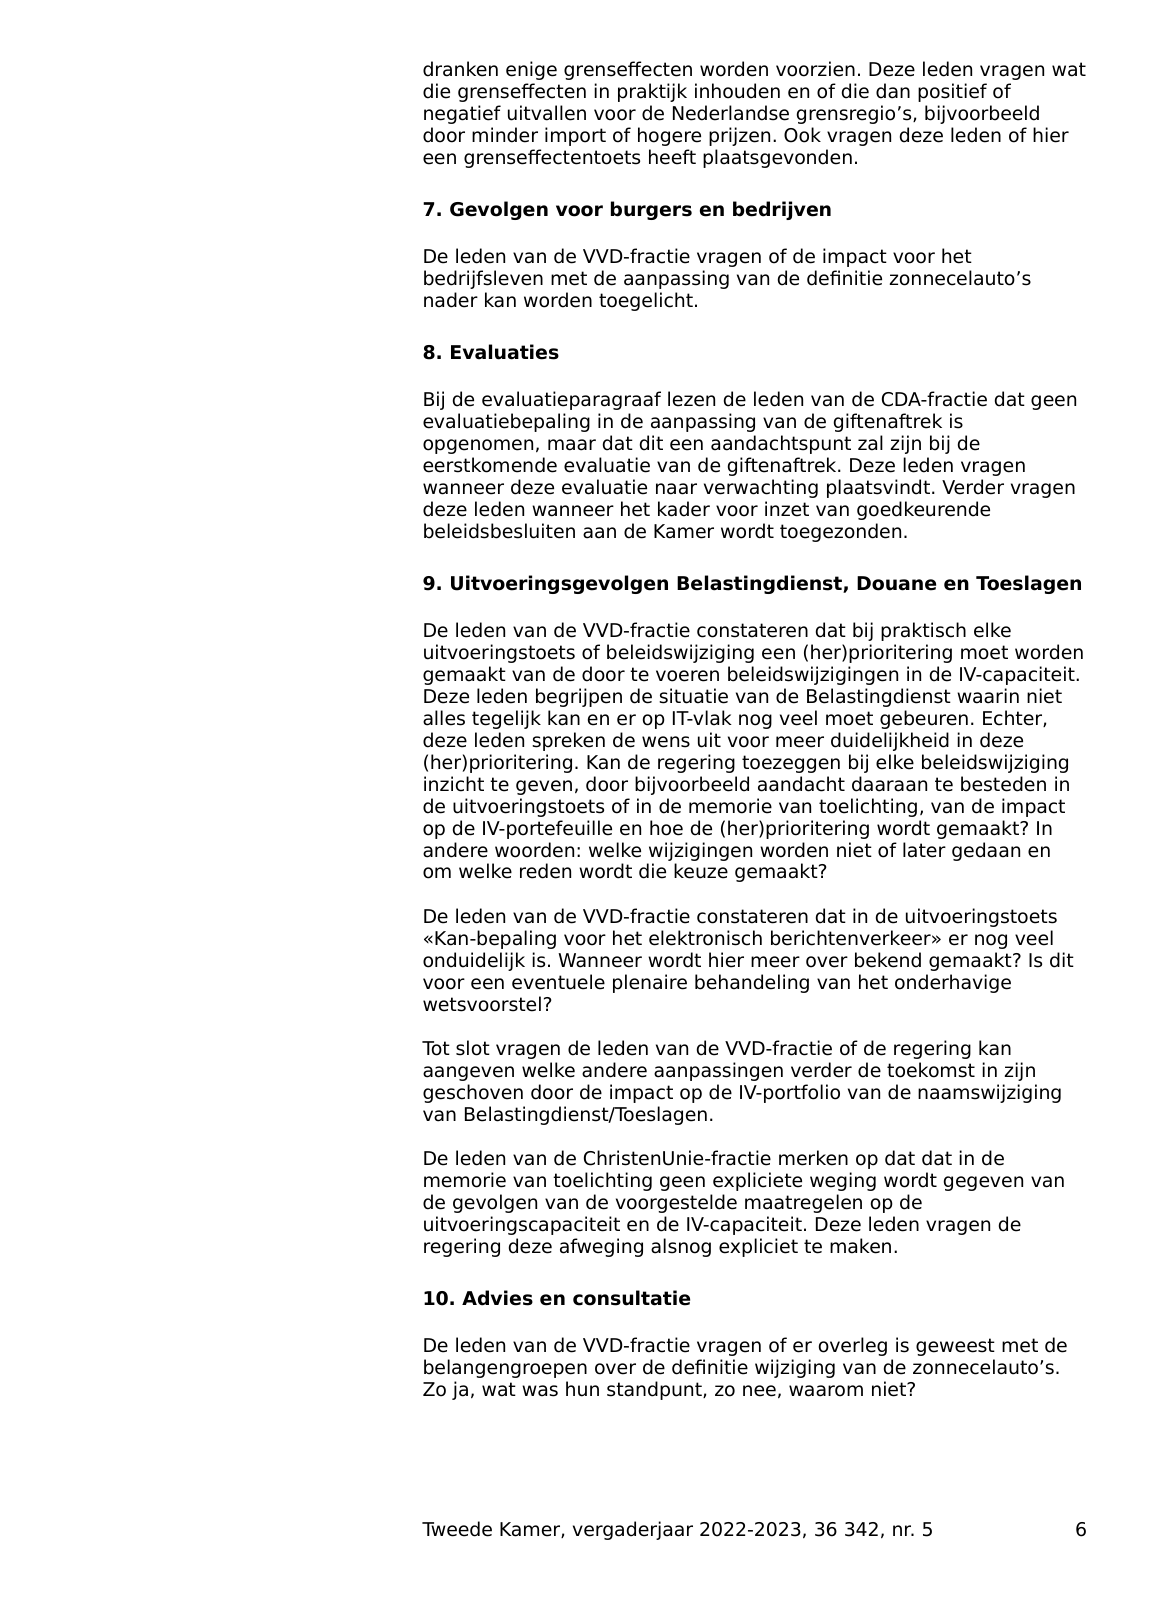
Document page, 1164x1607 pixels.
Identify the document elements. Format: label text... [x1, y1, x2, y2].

text De leden van de ChristenUnie-fractie merken op dat dat in de memorie van toelichting geen expliciete weging wordt gegeven van de gevolgen van de voorgestelde maatregelen op de uitvoeringscapaciteit en de IV-capaciteit. Deze leden vragen de regering deze afweging alsnog expliciet te maken. [422, 1148, 1087, 1258]
text dranken enige grenseffecten worden voorzien. Deze leden vragen wat die grenseffecten in praktijk inhouden en of die dan positief of negatief uitvallen voor de Nederlandse grensregio’s, bijvoorbeeld door minder import of hogere prijzen. Ook vragen deze leden of hier een grenseffectentoets heeft plaatsgevonden. [422, 59, 1087, 169]
subtitle 7. Gevolgen voor burgers en bedrijven [422, 199, 1087, 221]
subtitle 10. Advies en consultatie [422, 1288, 1087, 1310]
subtitle 8. Evaluaties [422, 342, 1087, 364]
text De leden van de VVD-fractie constateren dat bij praktisch elke uitvoeringstoets of beleidswijziging een (her)prioritering moet worden gemaakt van de door te voeren beleidswijzigingen in de IV-capaciteit. Deze leden begrijpen de situatie van de Belastingdienst waarin niet alles tegelijk kan en er op IT-vlak nog veel moet gebeuren. Echter, deze leden spreken de wens uit voor meer duidelijkheid in deze (her)prioritering. Kan de regering toezeggen bij elke beleidswijziging inzicht te geven, door bijvoorbeeld aandacht daaraan te besteden in de uitvoeringstoets of in de memorie van toelichting, van de impact op de IV-portefeuille en hoe de (her)prioritering wordt gemaakt? In andere woorden: welke wijzigingen worden niet of later gedaan en om welke reden wordt die keuze gemaakt? [422, 620, 1087, 883]
text Tot slot vragen de leden van de VVD-fractie of de regering kan aangeven welke andere aanpassingen verder de toekomst in zijn geschoven door de impact op de IV-portfolio van de naamswijziging van Belastingdienst/Toeslagen. [422, 1038, 1087, 1126]
text De leden van de VVD-fractie vragen of de impact voor het bedrijfsleven met de aanpassing van de definitie zonnecelauto’s nader kan worden toegelicht. [422, 246, 1087, 312]
text De leden van de VVD-fractie vragen of er overleg is geweest met de belangengroepen over de definitie wijziging van de zonnecelauto’s. Zo ja, wat was hun standpunt, zo nee, waarom niet? [422, 1335, 1087, 1401]
subtitle 9. Uitvoeringsgevolgen Belastingdienst, Douane en Toeslagen [422, 573, 1087, 595]
text De leden van de VVD-fractie constateren dat in de uitvoeringstoets «Kan-bepaling voor het elektronisch berichtenverkeer» er nog veel onduidelijk is. Wanneer wordt hier meer over bekend gemaakt? Is dit voor een eventuele plenaire behandeling van het onderhavige wetsvoorstel? [422, 906, 1087, 1016]
text Bij de evaluatieparagraaf lezen de leden van de CDA-fractie dat geen evaluatiebepaling in de aanpassing van de giftenaftrek is opgenomen, maar dat dit een aandachtspunt zal zijn bij de eerstkomende evaluatie van de giftenaftrek. Deze leden vragen wanneer deze evaluatie naar verwachting plaatsvindt. Verder vragen deze leden wanneer het kader voor inzet van goedkeurende beleidsbesluiten aan de Kamer wordt toegezonden. [422, 389, 1087, 543]
